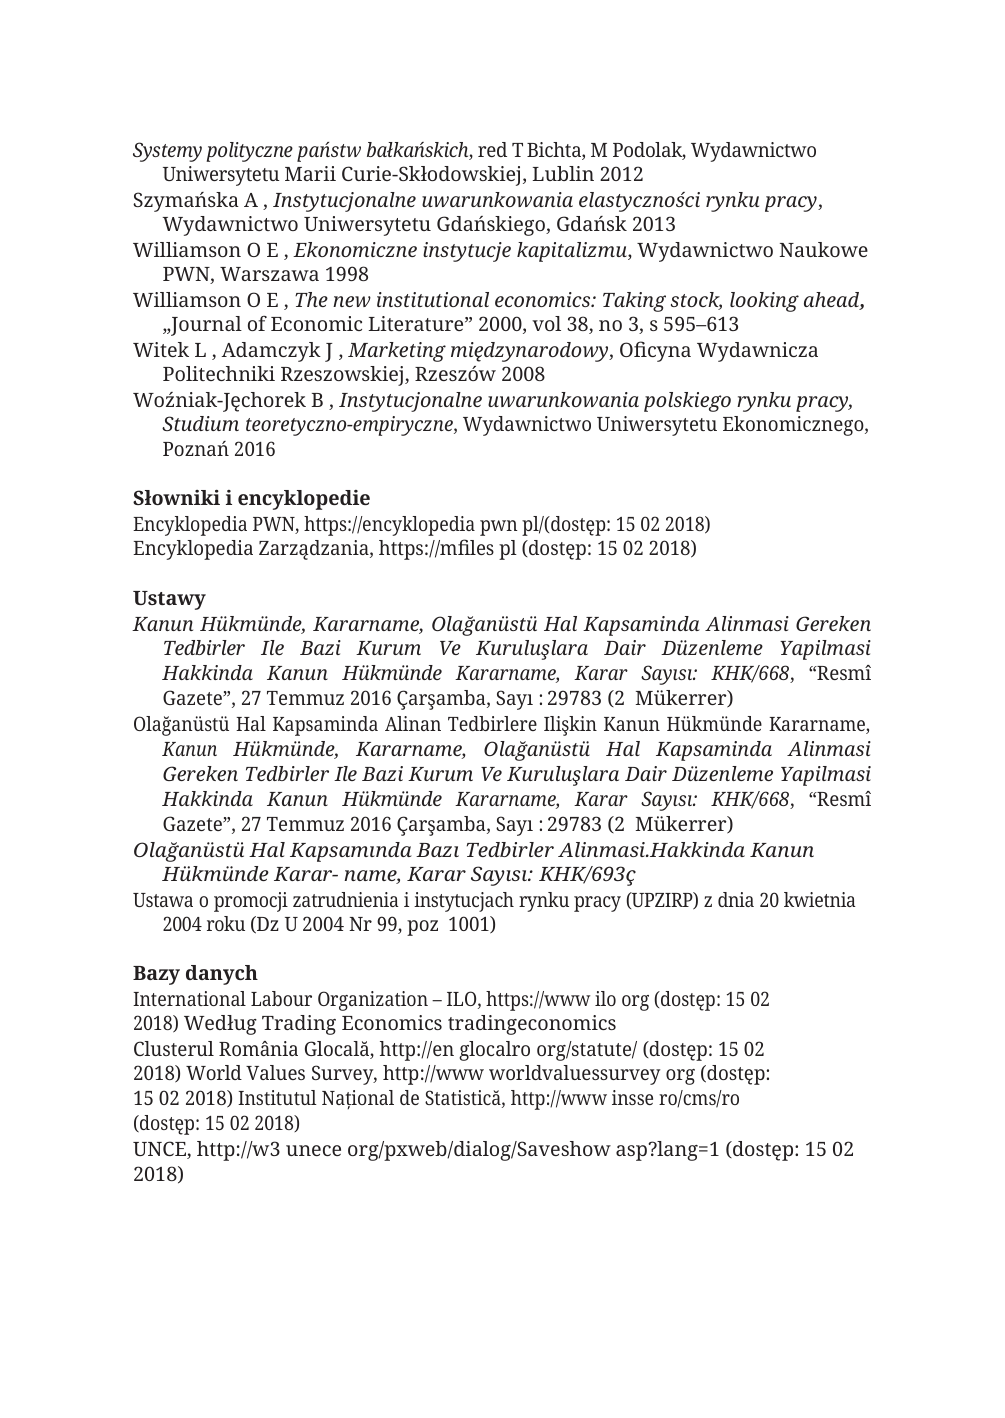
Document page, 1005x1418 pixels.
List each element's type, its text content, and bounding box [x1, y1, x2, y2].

text Encyklopedia PWN, https://encyklopedia pwn pl/(dostęp: 15 02 2018) Encyklopedia Zarządzania, https://mfiles pl (dostęp: 15 02 2018) [133, 511, 727, 562]
text Ustawa o promocji zatrudnienia i instytucjach rynku pracy (UPZIRP) z dnia 20 kwietnia 2004 roku (Dz U 2004 Nr 99, poz 1001) [133, 887, 883, 937]
text Olağanüstü Hal Kapsamında Bazı Tedbirler Alinmasi.Hakkinda Kanun Hükmünde Karar- name, Karar Sayısı: KHK/693ç [133, 837, 883, 887]
text Williamson O E , The new institutional economics: Taking stock, looking ahead, „Journal of Economic Literature” 2000, vol 38, no 3, s 595–613 [133, 287, 872, 337]
text Bazy danych [133, 960, 883, 986]
text Williamson O E , Ekonomiczne instytucje kapitalizmu, Wydawnictwo Naukowe PWN, Warszawa 1998 [133, 237, 883, 287]
text Witek L , Adamczyk J , Marketing międzynarodowy, Oficyna Wydawnicza Politechniki Rzeszowskiej, Rzeszów 2008 [133, 337, 883, 387]
text Kanun Hükmünde, Kararname, Olağanüstü Hal Kapsaminda Alinmasi Gereken Tedbirler Ile Bazi Kurum Ve Kuruluşlara Dair Düzenleme Yapilmasi Hakkinda Kanun Hükmünde Kararname, Karar Sayısı: KHK/668, “Resmî Gazete”, 27 Temmuz 2016 Çarşamba, Sayı : 29783 (2 Mükerrer) [133, 611, 872, 712]
text Ustawy [133, 585, 883, 611]
text UNCE, http://w3 unece org/pxweb/dialog/Saveshow asp?lang=1 (dostęp: 15 02 2018) [133, 1136, 883, 1187]
text International Labour Organization – ILO, https://www ilo org (dostęp: 15 02 2018) Według Trading Economics tradingeconomics [133, 986, 780, 1036]
text Systemy polityczne państw bałkańskich, red T Bichta, M Podolak, Wydawnictwo Uniwersytetu Marii Curie-Skłodowskiej, Lublin 2012 [133, 137, 883, 187]
text Szymańska A , Instytucjonalne uwarunkowania elastyczności rynku pracy, Wydawnictwo Uniwersytetu Gdańskiego, Gdańsk 2013 [133, 187, 881, 237]
text Clusterul România Glocală, http://en glocalro org/statute/ (dostęp: 15 02 2018) World Values Survey, http://www worldvaluessurvey org (dostęp: 15 02 2018) Institutul Național de Statistică, http://www insse ro/cms/ro (dostęp: 15 02 2018) [133, 1036, 780, 1136]
text Słowniki i encyklopedie [133, 485, 883, 511]
text Woźniak-Jęchorek B , Instytucjonalne uwarunkowania polskiego rynku pracy, Studium teoretyczno-empiryczne, Wydawnictwo Uniwersytetu Ekonomicznego, Poznań 2016 [133, 387, 872, 463]
text Olağanüstü Hal Kapsaminda Alinan Tedbirlere Ilişkin Kanun Hükmünde Kararname, Kanun Hükmünde, Kararname, Olağanüstü Hal Kapsaminda Alinmasi Gereken Tedbirler Ile Bazi Kurum Ve Kuruluşlara Dair Düzenleme Yapilmasi Hakkinda Kanun Hükmünde Kararname, Karar Sayısı: KHK/668, “Resmî Gazete”, 27 Temmuz 2016 Çarşamba, Sayı : 29783 (2 Mükerrer) [133, 712, 872, 837]
